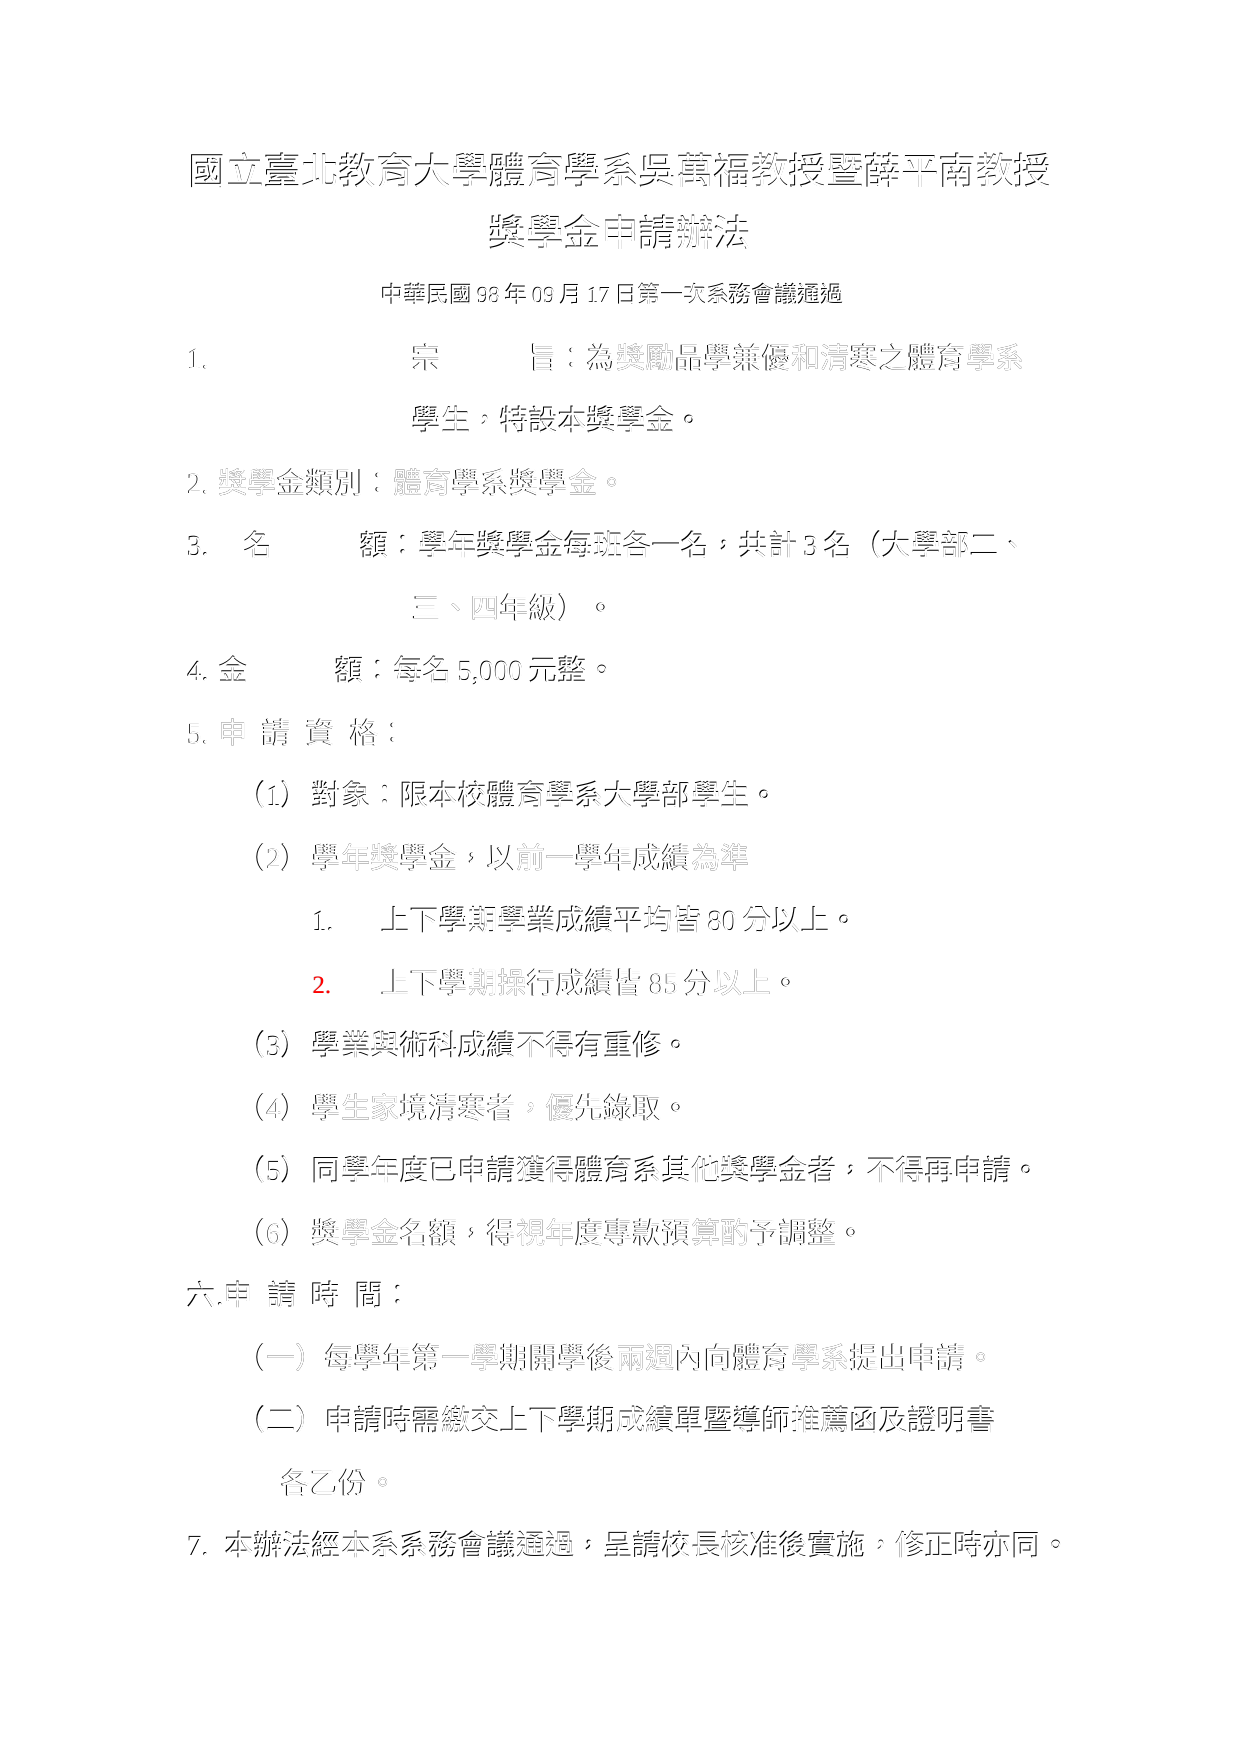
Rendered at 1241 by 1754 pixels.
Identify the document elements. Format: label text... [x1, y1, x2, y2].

list 宗 旨：為獎勵品學兼優和清寒之體育學系學生，特設本獎學金。 [187, 314, 1053, 439]
list 上下學期學業成績平均皆80分以上。 [312, 877, 1053, 939]
text 六.申 請 時 間： [187, 1252, 1053, 1314]
list 申 請 資 格： [187, 689, 1053, 752]
list 獎學金類別：體育學系獎學金。 [187, 439, 1053, 502]
text （一）每學年第一學期開學後兩週內向體育學系提出申請。 [237, 1314, 1053, 1377]
list 同學年度已申請獲得體育系其他獎學金者，不得再申請。 [237, 1127, 1053, 1189]
text （二）申請時需繳交上下學期成績單暨導師推薦函及證明書 [237, 1377, 1053, 1439]
list 學生家境清寒者，優先錄取。 [237, 1064, 1053, 1127]
list 學年獎學金，以前一學年成績為準 [237, 814, 1053, 877]
list 金 額：每名5,000元整。 [187, 627, 1053, 689]
list 上下學期操行成績皆85分以上。 [312, 939, 1053, 1002]
text 中華民國98年09月17日第一次系務會議通過 [187, 252, 1053, 314]
list 學業與術科成績不得有重修。 [237, 1002, 1053, 1064]
text 國立臺北教育大學體育學系吳萬福教授暨薛平南教授 [187, 127, 1053, 189]
list 名 額：學年獎學金每班各一名，共計3名（大學部二、三、四年級）。 [187, 502, 1053, 627]
text 各乙份。 [237, 1439, 1053, 1502]
list 本辦法經本系系務會議通過，呈請校長核准後實施，修正時亦同。 [187, 1502, 1053, 1564]
list 獎學金名額，得視年度專款預算酌予調整。 [237, 1189, 1053, 1252]
list 對象：限本校體育學系大學部學生。 [237, 752, 1053, 814]
text 獎學金申請辦法 [187, 189, 1053, 252]
